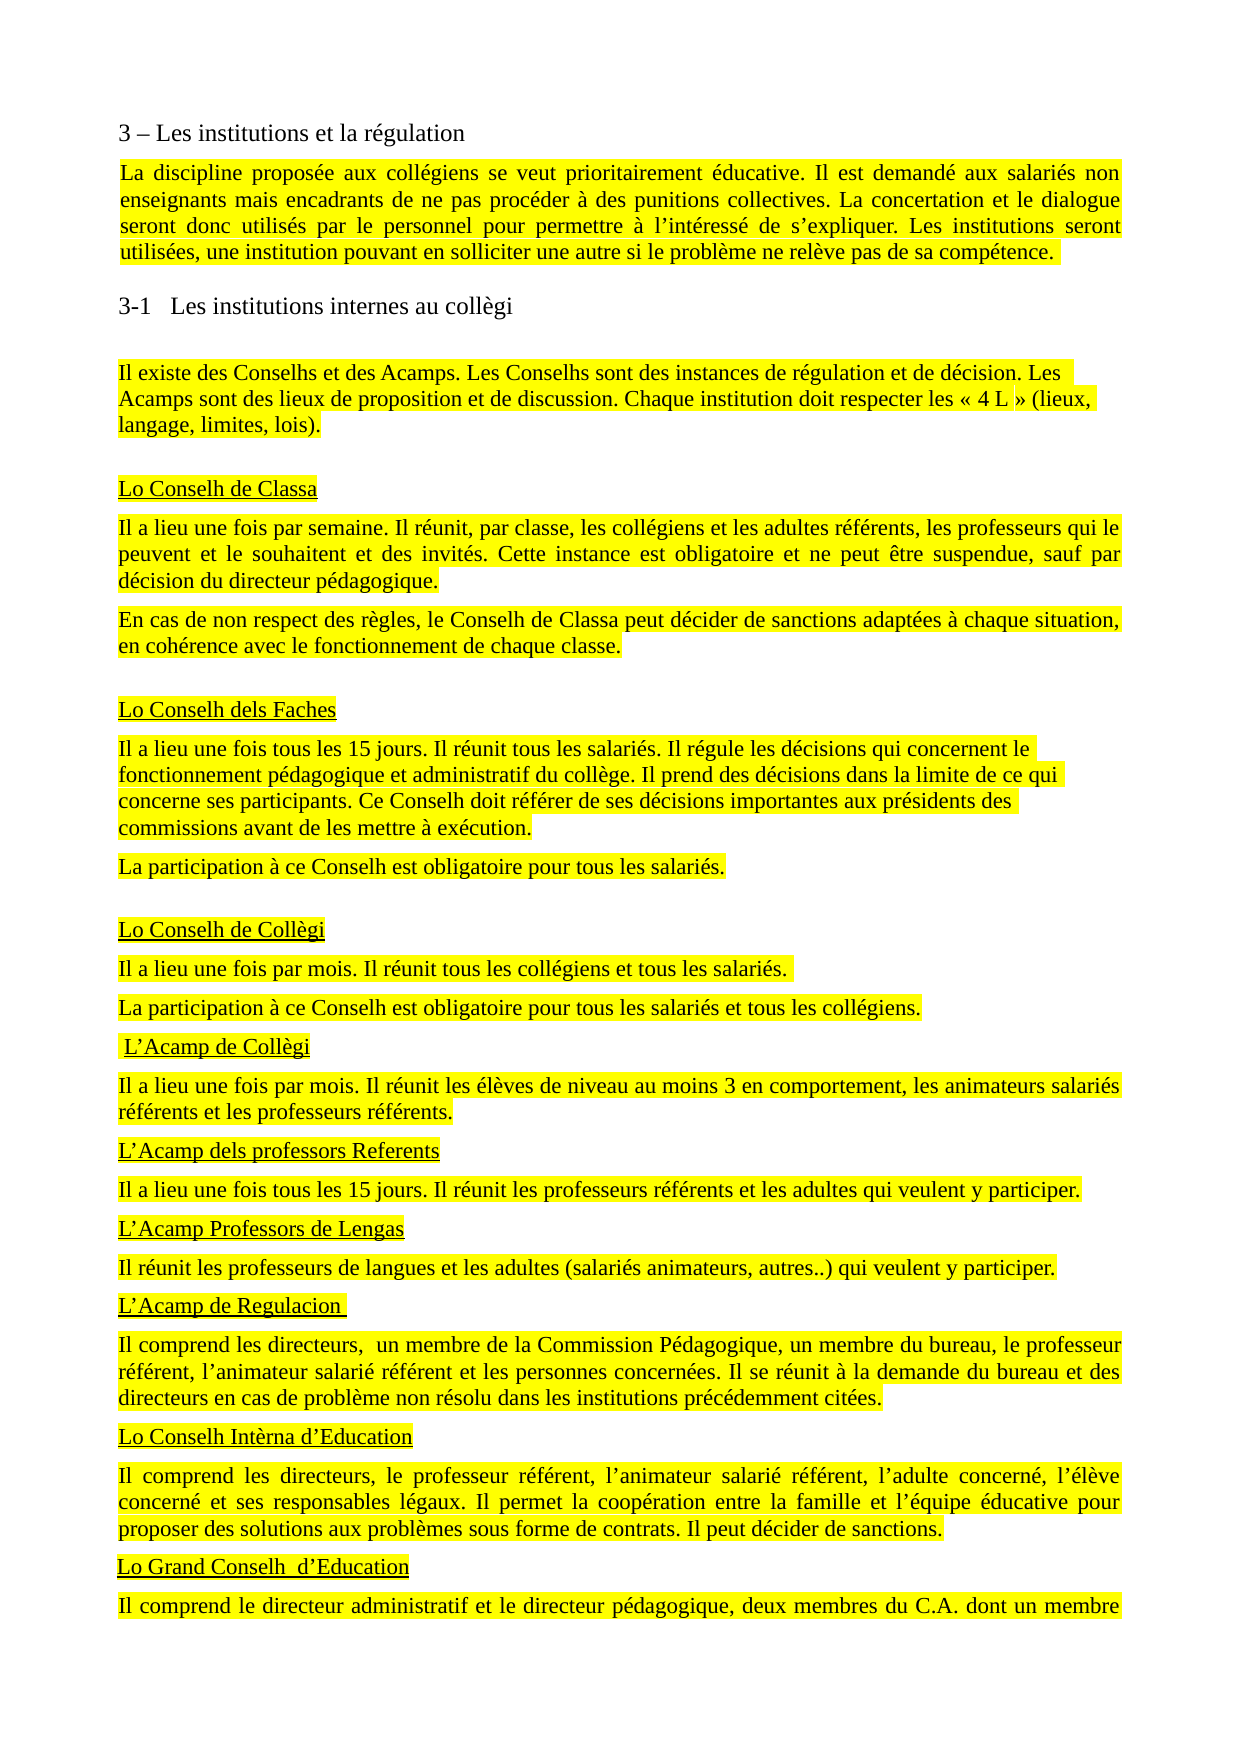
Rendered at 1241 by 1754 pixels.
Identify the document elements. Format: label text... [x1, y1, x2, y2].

text Il a lieu une fois tous les 15 jours. Il réunit les professeurs référents et les adultes qui veulent y participer. [118, 1176, 1122, 1202]
text L’Acamp dels professors Referents [118, 1137, 1122, 1163]
text Il existe des Conselhs et des Acamps. Les Conselhs sont des instances de régulation et de décision. Les Acamps sont des lieux de proposition et de discussion. Chaque institution doit respecter les « 4 L » (lieux, langage, limites, lois). [118, 359, 1122, 438]
text 3-1 Les institutions internes au collègi [118, 291, 1122, 320]
text Il a lieu une fois tous les 15 jours. Il réunit tous les salariés. Il régule les décisions qui concernent le fonctionnement pédagogique et administratif du collège. Il prend des décisions dans la limite de ce qui concerne ses participants. Ce Conselh doit référer de ses décisions importantes aux présidents des commissions avant de les mettre à exécution. [118, 735, 1122, 840]
text Lo Conselh Intèrna d’Education [118, 1423, 1122, 1449]
text Il comprend les directeurs, le professeur référent, l’animateur salarié référent, l’adulte concerné, l’élève concerné et ses responsables légaux. Il permet la coopération entre la famille et l’équipe éducative pour proposer des solutions aux problèmes sous forme de contrats. Il peut décider de sanctions. [118, 1462, 1122, 1541]
text Il comprend les directeurs, un membre de la Commission Pédagogique, un membre du bureau, le professeur référent, l’animateur salarié référent et les personnes concernées. Il se réunit à la demande du bureau et des directeurs en cas de problème non résolu dans les institutions précédemment citées. [118, 1331, 1122, 1411]
subtitle Lo Conselh de Collègi [118, 917, 1122, 943]
subtitle Lo Conselh de Classa [118, 475, 1122, 502]
text L’Acamp Professors de Lengas [118, 1215, 1122, 1241]
text La participation à ce Conselh est obligatoire pour tous les salariés et tous les collégiens. [118, 994, 1122, 1021]
text Il comprend le directeur administratif et le directeur pédagogique, deux membres du C.A. dont un membre [118, 1592, 1122, 1619]
text Il réunit les professeurs de langues et les adultes (salariés animateurs, autres..) qui veulent y participer. [118, 1254, 1122, 1280]
text Lo Grand Conselh d’Education [117, 1553, 1122, 1580]
text 3 – Les institutions et la régulation [118, 118, 1122, 147]
text L’Acamp de Collègi [118, 1033, 1122, 1059]
subtitle Lo Conselh dels Faches [118, 696, 1122, 722]
text En cas de non respect des règles, le Conselh de Classa peut décider de sanctions adaptées à chaque situation, en cohérence avec le fonctionnement de chaque classe. [118, 606, 1122, 658]
text Il a lieu une fois par semaine. Il réunit, par classe, les collégiens et les adultes référents, les professeurs qui le peuvent et le souhaitent et des invités. Cette instance est obligatoire et ne peut être suspendue, sauf par décision du directeur pédagogique. [118, 514, 1122, 593]
text La participation à ce Conselh est obligatoire pour tous les salariés. [118, 853, 1122, 879]
text La discipline proposée aux collégiens se veut prioritairement éducative. Il est demandé aux salariés non enseignants mais encadrants de ne pas procéder à des punitions collectives. La concertation et le dialogue seront donc utilisés par le personnel pour permettre à l’intéressé de s’expliquer. Les institutions seront utilisées, une institution pouvant en solliciter une autre si le problème ne relève pas de sa compétence. [120, 159, 1122, 265]
text Il a lieu une fois par mois. Il réunit tous les collégiens et tous les salariés. [118, 955, 1122, 982]
text Il a lieu une fois par mois. Il réunit les élèves de niveau au moins 3 en comportement, les animateurs salariés référents et les professeurs référents. [118, 1072, 1122, 1125]
text L’Acamp de Regulacion [118, 1293, 1122, 1319]
